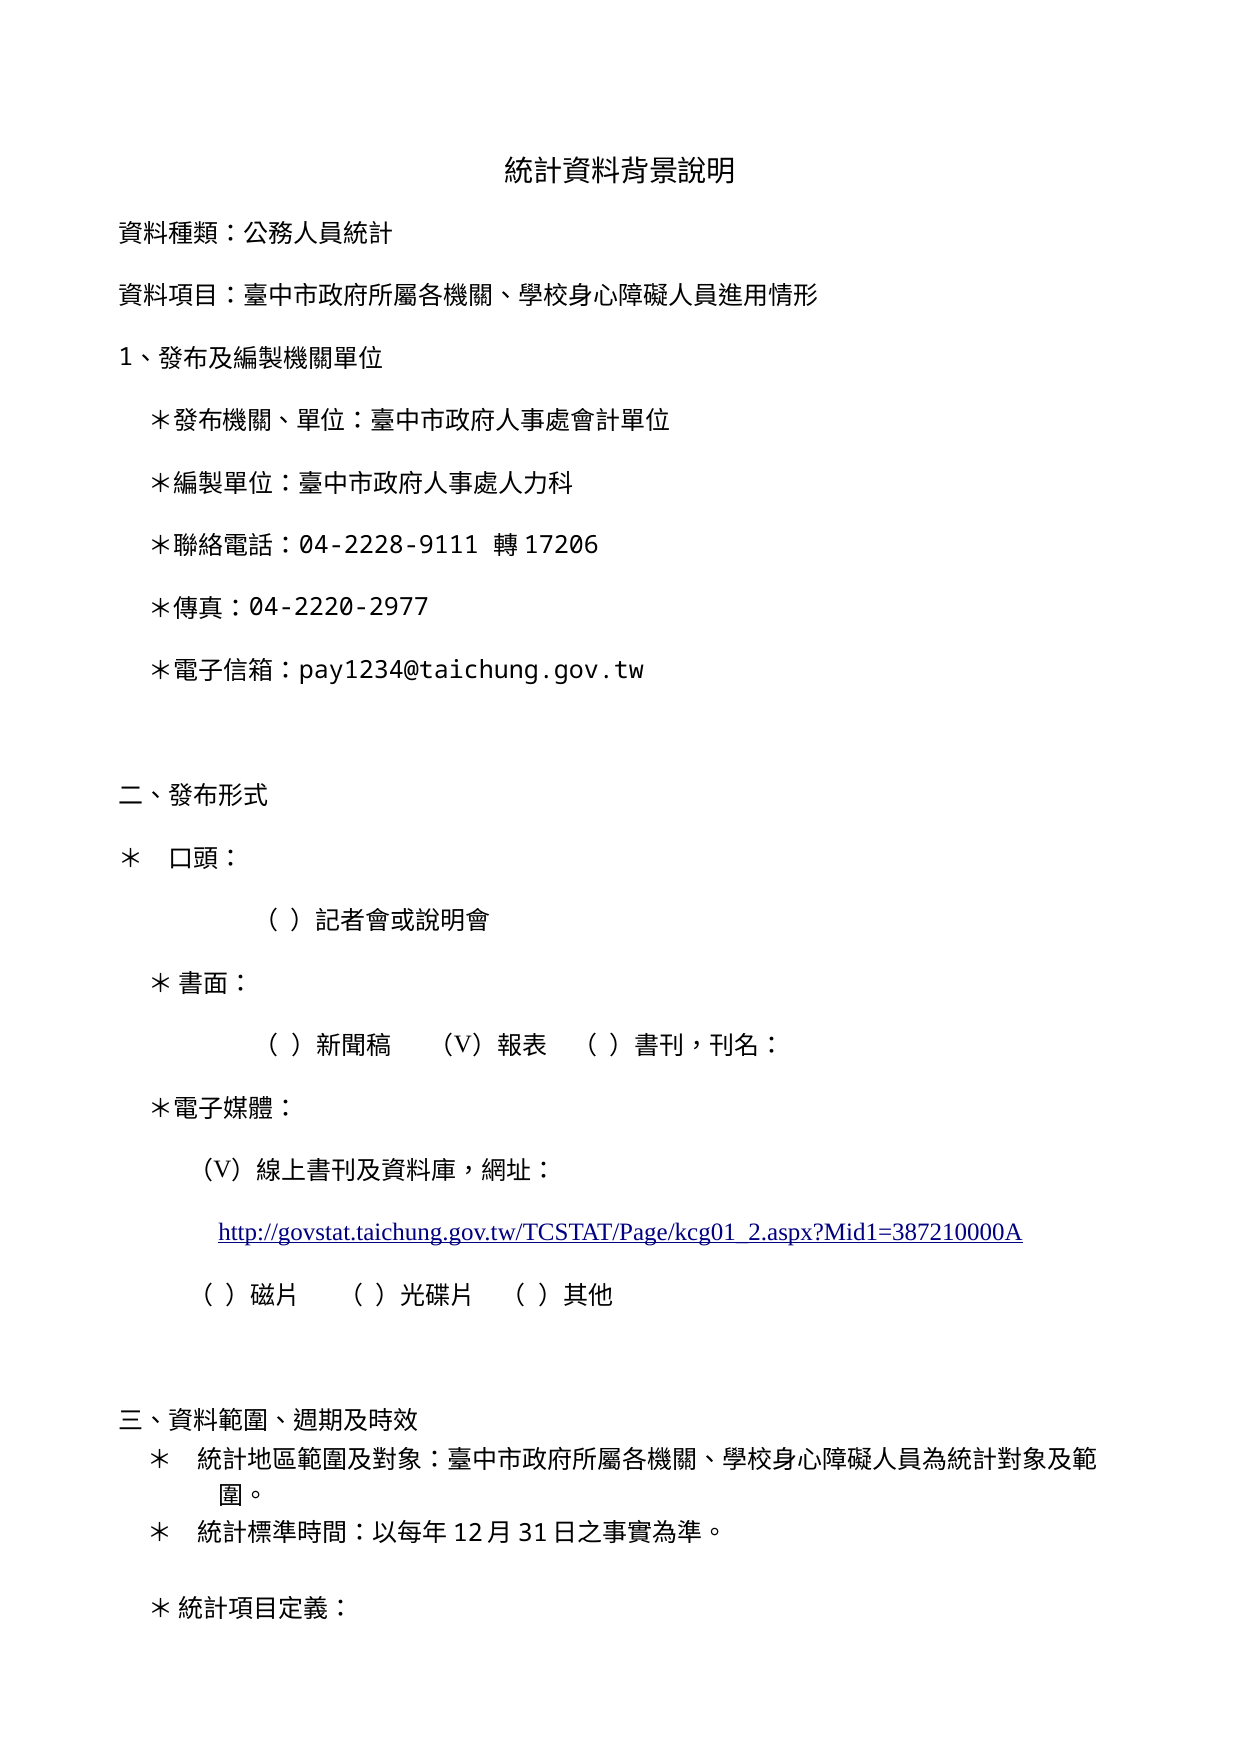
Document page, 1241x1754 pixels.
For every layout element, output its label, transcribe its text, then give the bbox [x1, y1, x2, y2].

list 統計項目定義： [149, 1564, 1122, 1627]
list 發布及編製機關單位 [118, 314, 1122, 377]
text （ ）磁片 （ ）光碟片 （ ）其他 [188, 1252, 1156, 1314]
text ＊發布機關、單位：臺中市政府人事處會計單位 [149, 377, 1122, 439]
list 統計地區範圍及對象：臺中市政府所屬各機關、學校身心障礙人員為統計對象及範圍。 [148, 1439, 1122, 1512]
text （ ）記者會或說明會 [118, 877, 1122, 939]
text 統計資料背景說明 [118, 127, 1122, 189]
list 口頭： [118, 814, 1122, 877]
list 書面： [149, 939, 1122, 1002]
text （ ）新聞稿 （V）報表 （ ）書刊，刊名： [149, 1002, 1122, 1064]
text （V）線上書刊及資料庫，網址： [188, 1127, 1156, 1189]
text http://govstat.taichung.gov.tw/TCSTAT/Page/kcg01_2.aspx?Mid1=387210000A [118, 1189, 1122, 1252]
text 三、資料範圍、週期及時效 [118, 1377, 1122, 1439]
text ＊電子信箱：pay1234@taichung.gov.tw [149, 627, 1122, 689]
text ＊電子媒體： [149, 1064, 1122, 1127]
list 統計標準時間：以每年12月31日之事實為準。 [148, 1512, 1122, 1548]
text ＊編製單位：臺中市政府人事處人力科 [149, 439, 1122, 502]
text ＊聯絡電話：04-2228-9111 轉17206 [149, 502, 1122, 564]
text 資料項目：臺中市政府所屬各機關、學校身心障礙人員進用情形 [118, 252, 1122, 314]
text ＊傳真：04-2220-2977 [149, 564, 1122, 627]
text 二、發布形式 [118, 752, 1122, 814]
text 資料種類：公務人員統計 [118, 189, 1122, 252]
